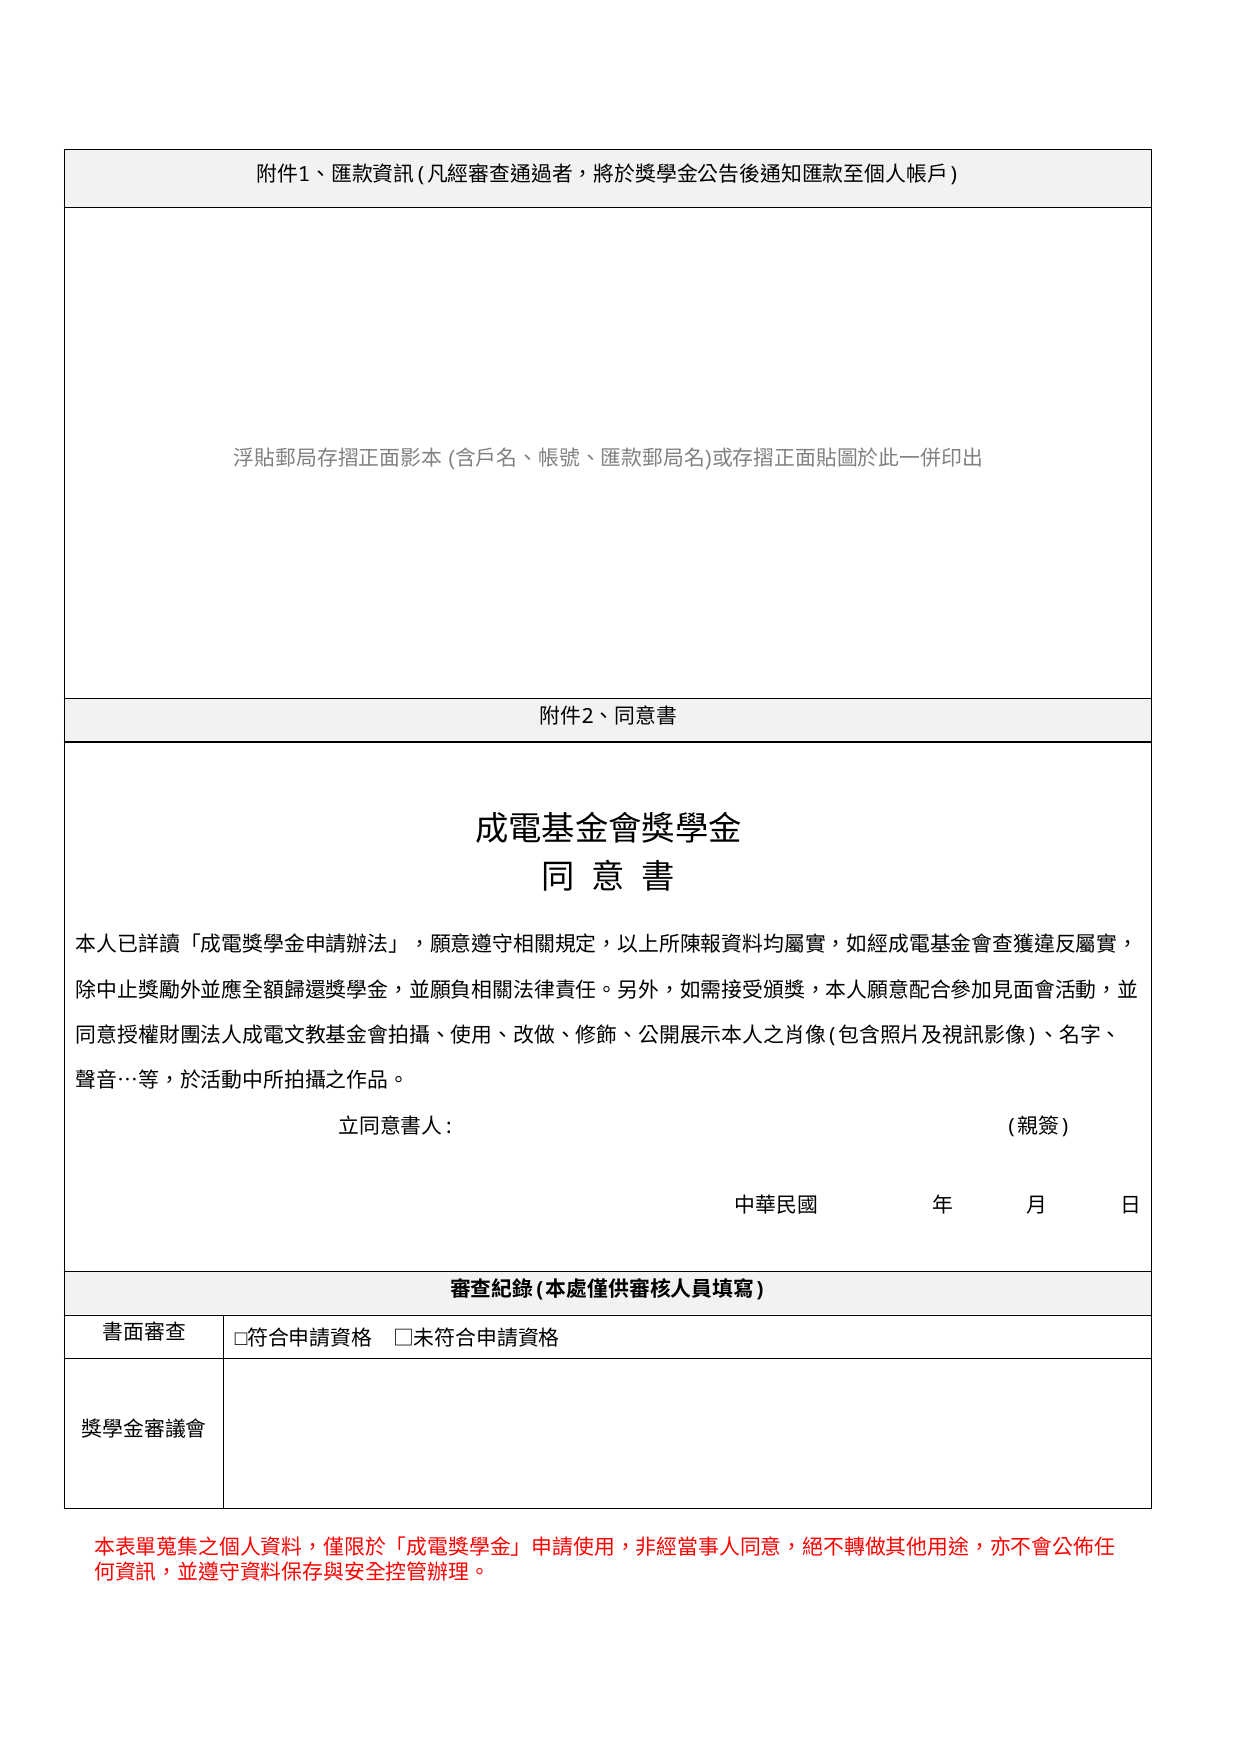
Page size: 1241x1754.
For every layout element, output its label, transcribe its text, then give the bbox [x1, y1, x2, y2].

table_cell 附件2、同意書 [65, 699, 1151, 741]
table_cell [224, 1359, 1151, 1508]
table_header 附件1、匯款資訊(凡經審查通過者，將於獎學金公告後通知匯款至個人帳戶) [65, 150, 1151, 207]
text 本表單蒐集之個人資料，僅限於「成電獎學金」申請使用，非經當事人同意，絕不轉做其他用途，亦不會公佈任何資訊，並遵守資料保存與安全控管辦理。 [94, 1534, 1122, 1584]
table_cell 成電基金會獎學金 同 意 書 本人已詳讀「成電獎學金申請辦法」，願意遵守相關規定，以上所陳報資料均屬實，如經成電基金會查獲違反屬實，除中止獎勵外並應全額歸還獎學金，並願負相關法律責任。另外，如需接受頒獎，本人願意配合參加見面會活動，並同意授權財團法人成電文教基金會拍攝、使用、改做、修飾、公開展示本人之肖像(包含照片及視訊影像)、名字、聲音…等，於活動中所拍攝之作品。 立同意書人: (親簽) 中華民國 年 月 日 [65, 743, 1151, 1271]
table_cell 獎學金審議會 [65, 1359, 223, 1508]
table_cell 書面審查 [65, 1316, 223, 1358]
table_cell □符合申請資格 □未符合申請資格 [224, 1316, 1151, 1358]
table_cell 浮貼郵局存摺正面影本 (含戶名、帳號、匯款郵局名)或存摺正面貼圖於此一併印出 [65, 208, 1151, 698]
table_cell 審查紀錄(本處僅供審核人員填寫) [65, 1272, 1151, 1314]
